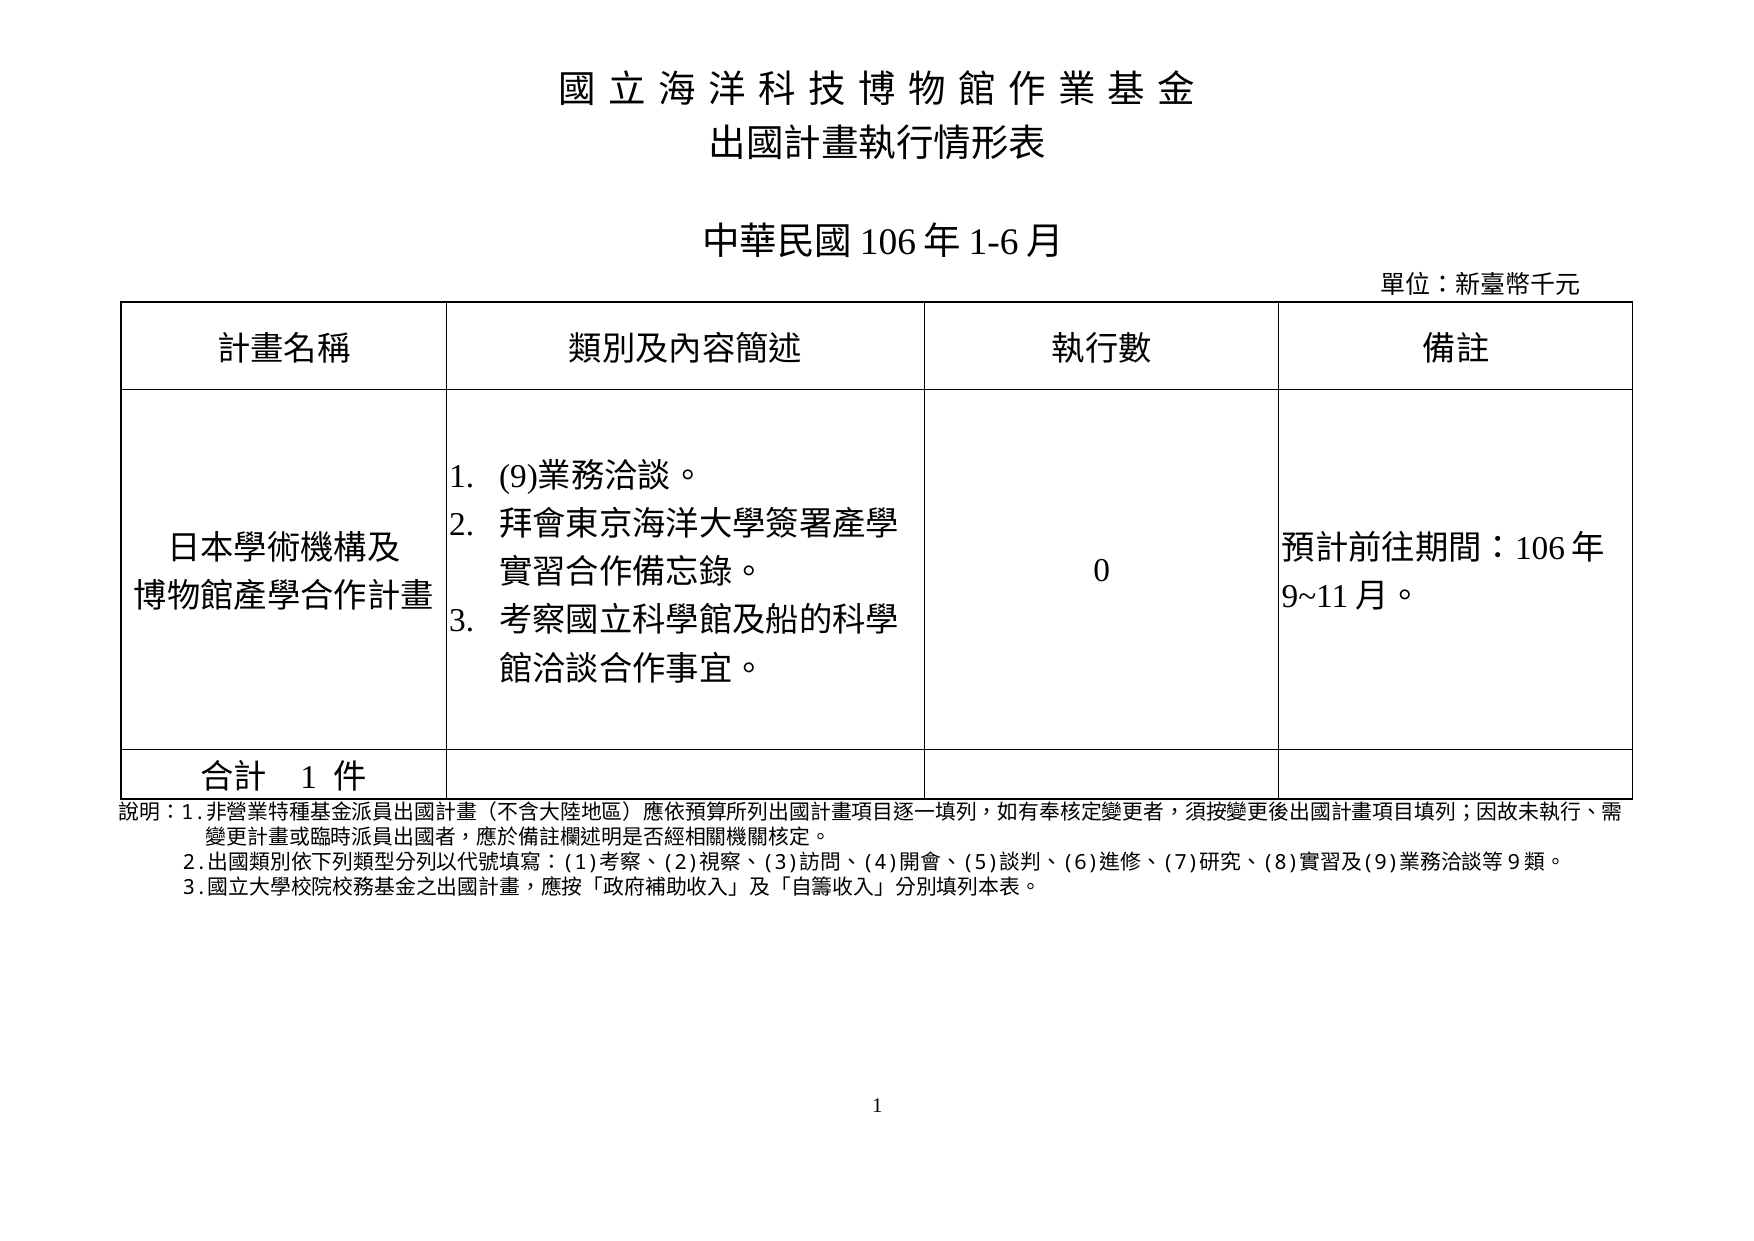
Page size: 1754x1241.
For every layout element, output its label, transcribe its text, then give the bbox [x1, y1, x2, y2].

text [81, 11, 439, 86]
table_header 計畫名稱 [122, 303, 446, 389]
table_cell (9)業務洽談。 拜會東京海洋大學簽署產學實習合作備忘錄。 考察國立科學館及船的科學館洽談合作事宜。 [447, 390, 924, 748]
text 2.出國類別依下列類型分列以代號填寫：(1)考察、(2)視察、(3)訪問、(4)開會、(5)談判、(6)進修、(7)研究、(8)實習及(9)業務洽談等9類。 [182, 850, 1580, 875]
text 中華民國106年1-6月 [118, 211, 1647, 265]
table_cell 日本學術機構及 博物館產學合作計畫 [122, 390, 446, 748]
table_cell [447, 750, 924, 798]
table_header 備註 [1279, 303, 1632, 389]
table_cell [1279, 750, 1632, 798]
table_header 執行數 [925, 303, 1278, 389]
table_header 類別及內容簡述 [447, 303, 924, 389]
text 出國計畫執行情形表 [118, 113, 1636, 168]
text 單位：新臺幣千元 [118, 265, 1580, 301]
table_cell [925, 750, 1278, 798]
table_cell 0 [925, 390, 1278, 748]
text 3.國立大學校院校務基金之出國計畫，應按「政府補助收入」及「自籌收入」分別填列本表。 [182, 875, 1580, 900]
table_cell 預計前往期間：106年9~11月。 [1279, 390, 1632, 748]
table_cell 合計 1 件 [122, 750, 446, 798]
text 國立海洋科技博物館作業基金 [118, 59, 1636, 113]
text 說明：1.非營業特種基金派員出國計畫（不含大陸地區）應依預算所列出國計畫項目逐一填列，如有奉核定變更者，須按變更後出國計畫項目填列；因故未執行、需變更計畫或臨時派員出國者，應於備註欄述明是否經相關機關核定。 [118, 800, 1639, 850]
